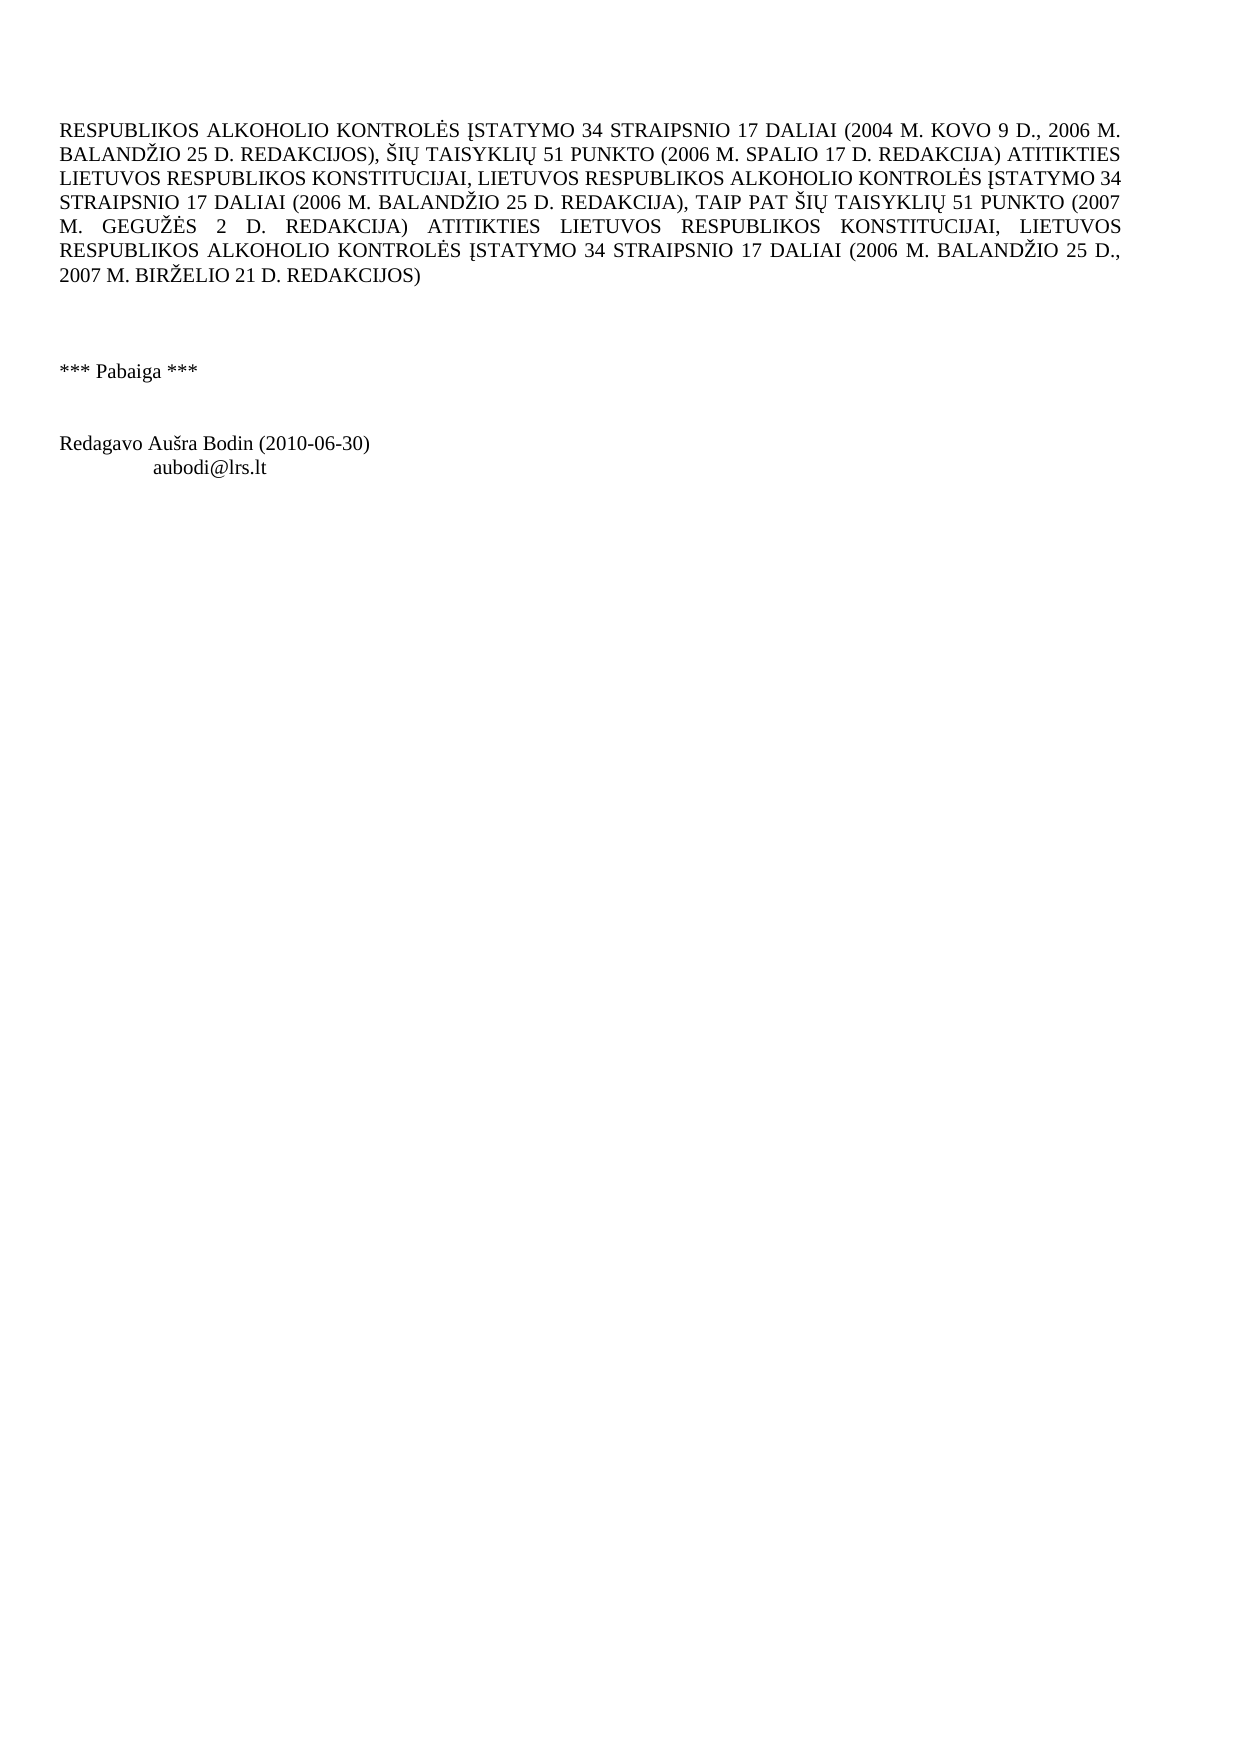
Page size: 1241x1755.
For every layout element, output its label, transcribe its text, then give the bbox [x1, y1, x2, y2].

text RESPUBLIKOS ALKOHOLIO KONTROLĖS ĮSTATYMO 34 STRAIPSNIO 17 DALIAI (2004 M. KOVO 9 D., 2006 M. BALANDŽIO 25 D. REDAKCIJOS), ŠIŲ TAISYKLIŲ 51 PUNKTO (2006 M. SPALIO 17 D. REDAKCIJA) ATITIKTIES LIETUVOS RESPUBLIKOS KONSTITUCIJAI, LIETUVOS RESPUBLIKOS ALKOHOLIO KONTROLĖS ĮSTATYMO 34 STRAIPSNIO 17 DALIAI (2006 M. BALANDŽIO 25 D. REDAKCIJA), TAIP PAT ŠIŲ TAISYKLIŲ 51 PUNKTO (2007 M. GEGUŽĖS 2 D. REDAKCIJA) ATITIKTIES LIETUVOS RESPUBLIKOS KONSTITUCIJAI, LIETUVOS RESPUBLIKOS ALKOHOLIO KONTROLĖS ĮSTATYMO 34 STRAIPSNIO 17 DALIAI (2006 M. BALANDŽIO 25 D., 2007 M. BIRŽELIO 21 D. REDAKCIJOS) [59, 118, 1122, 287]
text *** Pabaiga *** [59, 359, 1122, 383]
text Redagavo Aušra Bodin (2010-06-30) [59, 431, 1122, 455]
text aubodi@lrs.lt [59, 455, 1122, 479]
